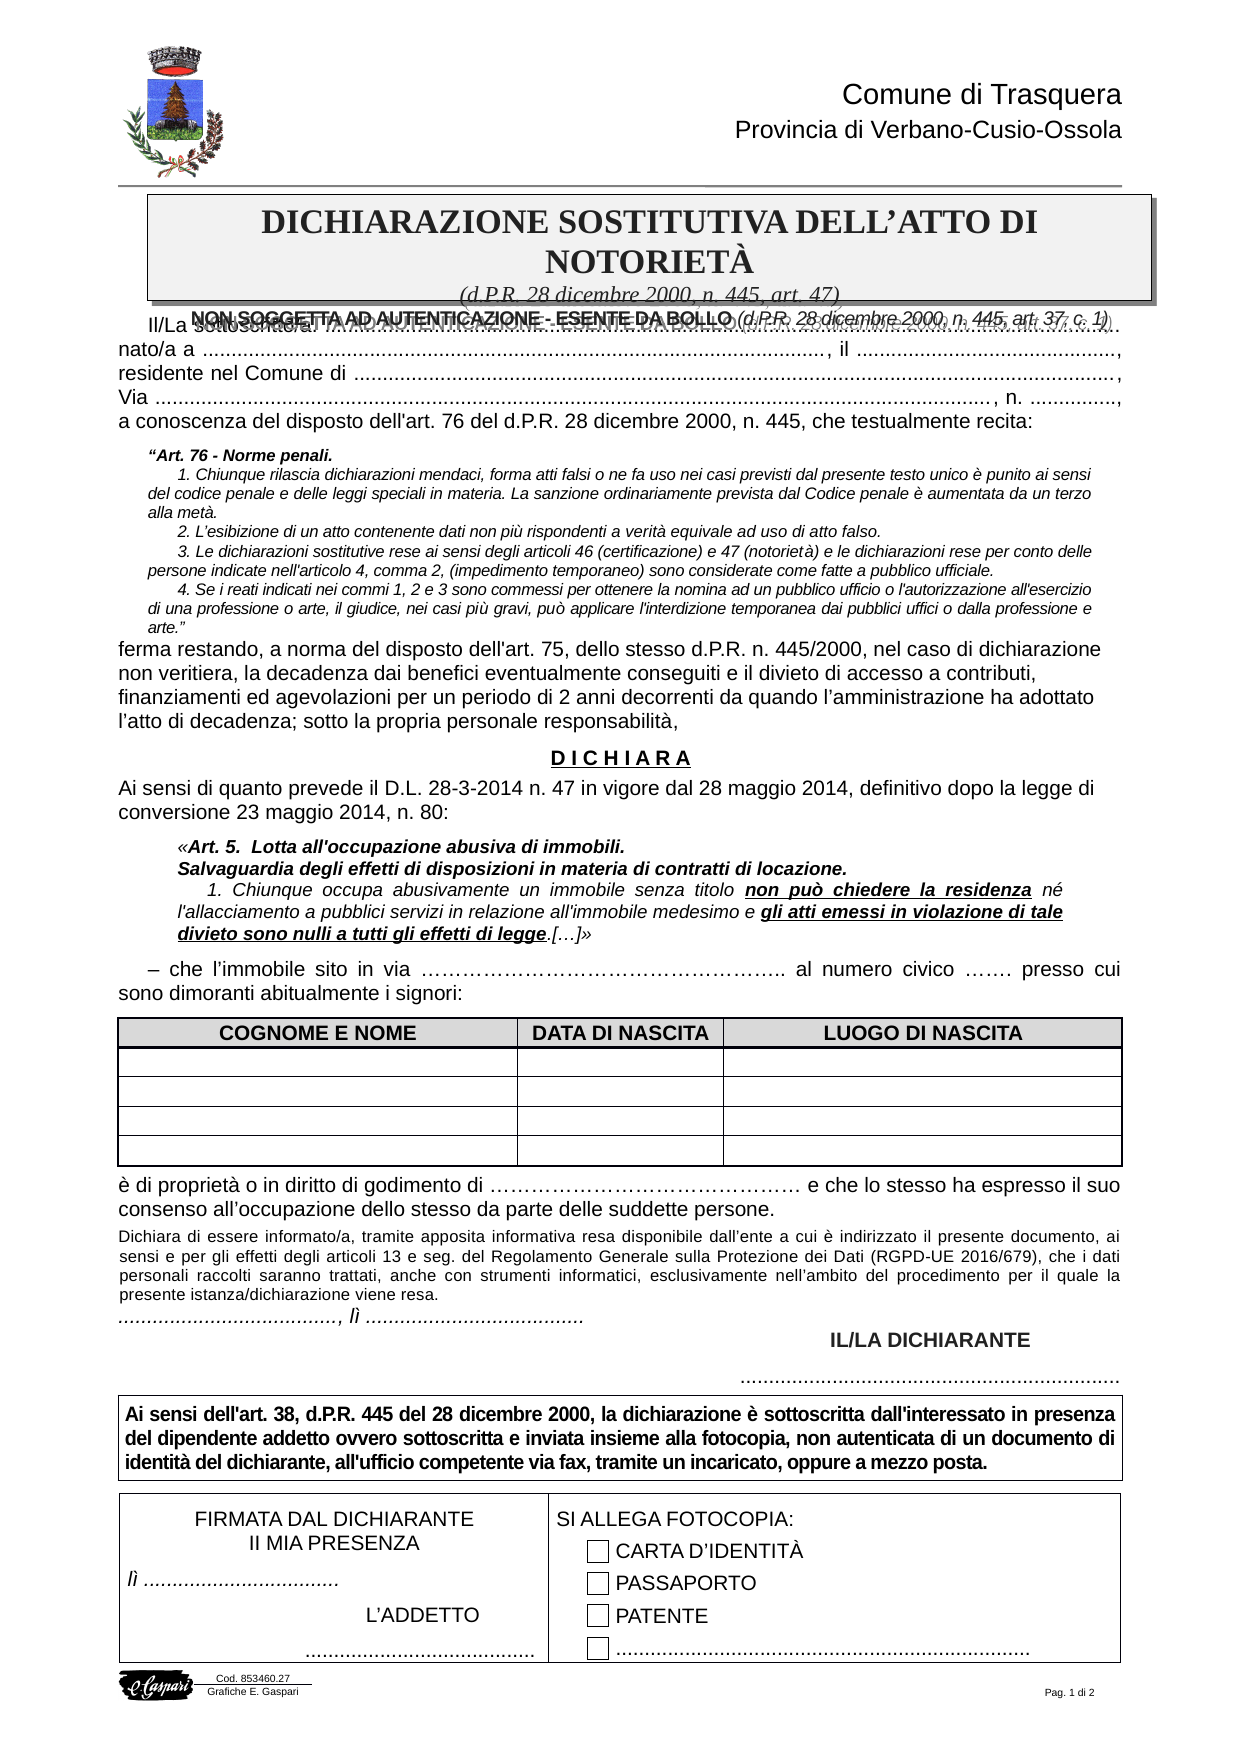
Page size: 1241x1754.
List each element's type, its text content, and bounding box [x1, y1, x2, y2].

text 1. Chiunque rilascia dichiarazioni mendaci, forma atti falsi o ne fa uso nei casi previsti dal presente testo unico è punito ai sensi del codice penale e delle leggi speciali in materia. La sanzione ordinariamente prevista dal Codice penale è aumentata da un terzo alla metà. [148, 465, 1093, 522]
table_header FIRMATA DAL DICHIARANTE II MIA PRESENZA lì .................................. L’ADDETTO ........................................ [120, 1494, 548, 1662]
table_cell [724, 1107, 1121, 1135]
picture [118, 1669, 194, 1701]
table_header LUOGO DI NASCITA [724, 1019, 1121, 1046]
text ......................................, lì ...................................... [118, 1304, 1122, 1328]
table_cell [119, 1077, 517, 1106]
text è di proprietà o in diritto di godimento di ……………………………………… e che lo stesso ha espresso il suo consenso all’occupazione dello stesso da parte delle suddette persone. [118, 1173, 1122, 1221]
table_header COGNOME E NOME [119, 1019, 517, 1046]
text Provincia di Verbano-Cusio-Ossola [224, 115, 1122, 144]
table_cell [724, 1077, 1121, 1106]
table_cell [518, 1136, 723, 1165]
table_cell [119, 1136, 517, 1165]
text D I C H I A R A [119, 746, 1122, 769]
table_cell [724, 1136, 1121, 1165]
text “Art. 76 - Norme penali. [148, 446, 1093, 465]
table_header SI ALLEGA FOTOCOPIA: CARTA D’IDENTITÀ PASSAPORTO PATENTE ........................................................................ [549, 1494, 1120, 1662]
table_cell [518, 1077, 723, 1106]
text «Art. 5. Lotta all'occupazione abusiva di immobili. [177, 836, 1063, 858]
text Dichiara di essere informato/a, tramite apposita informativa resa disponibile dall’ente a cui è indirizzato il presente documento, ai sensi e per gli effetti degli articoli 13 e seg. del Regolamento Generale sulla Protezione dei Dati (RGPD-UE 2016/679), che i dati personali raccolti saranno trattati, anche con strumenti informatici, esclusivamente nell’ambito del procedimento per il quale la presente istanza/dichiarazione viene resa. [118, 1227, 1122, 1304]
table_cell [119, 1107, 517, 1135]
text Salvaguardia degli effetti di disposizioni in materia di contratti di locazione. [177, 858, 1063, 879]
text Comune di Trasquera [224, 77, 1122, 110]
table_header DATA DI NASCITA [518, 1019, 723, 1046]
text Ai sensi di quanto prevede il D.L. 28-3-2014 n. 47 in vigore dal 28 maggio 2014, definitivo dopo la legge di conversione 23 maggio 2014, n. 80: [118, 776, 1122, 824]
table_cell [724, 1049, 1121, 1076]
text IL/LA DICHIARANTE [738, 1328, 1122, 1352]
text ferma restando, a norma del disposto dell'art. 75, dello stesso d.P.R. n. 445/2000, nel caso di dichiarazione non veritiera, la decadenza dai benefici eventualmente conseguiti e il divieto di accesso a contributi, finanziamenti ed agevolazioni per un periodo di 2 anni decorrenti da quando l’amministrazione ha adottato l’atto di decadenza; sotto la propria personale responsabilità, [118, 637, 1122, 733]
table_cell [518, 1049, 723, 1076]
text 3. Le dichiarazioni sostitutive rese ai sensi degli articoli 46 (certificazione) e 47 (notorietà) e le dichiarazioni rese per conto delle persone indicate nell'articolo 4, comma 2, (impedimento temporaneo) sono considerate come fatte a pubblico ufficiale. [148, 541, 1093, 580]
text – che l’immobile sito in via …………………………………………….. al numero civico ……. presso cui sono dimoranti abitualmente i signori: [118, 956, 1122, 1004]
table_cell [518, 1107, 723, 1135]
text Il/La sottoscritto/a. .......................................................................................................................................... nato/a a ............................................................................................................, il ............................................., residente nel Comune di ...................................................................................................................................., Via ................................................................................................................................................., n. ..............., a conoscenza del disposto dell'art. 76 del d.P.R. 28 dicembre 2000, n. 445, che testualmente recita: [118, 313, 1122, 433]
text 4. Se i reati indicati nei commi 1, 2 e 3 sono commessi per ottenere la nomina ad un pubblico ufficio o l'autorizzazione all'esercizio di una professione o arte, il giudice, nei casi più gravi, può applicare l'interdizione temporanea dai pubblici uffici o dalla professione e arte.” [148, 580, 1093, 637]
table_header Ai sensi dell'art. 38, d.P.R. 445 del 28 dicembre 2000, la dichiarazione è sottoscritta dall'interessato in presenza del dipendente addetto ovvero sottoscritta e inviata insieme alla fotocopia, non autenticata di un documento di identità del dichiarante, all'ufficio competente via fax, tramite un incaricato, oppure a mezzo posta. [119, 1396, 1122, 1480]
picture [122, 46, 224, 178]
text .................................................................. [738, 1364, 1122, 1388]
text 2. L’esibizione di un atto contenente dati non più rispondenti a verità equivale ad uso di atto falso. [148, 522, 1093, 541]
table_cell [119, 1049, 517, 1076]
list 1. Chiunque occupa abusivamente un immobile senza titolo non può chiedere la residenza né l'allacciamento a pubblici servizi in relazione all'immobile medesimo e gli atti emessi in violazione di tale divieto sono nulli a tutti gli effetti di legge.[…]» [177, 879, 1063, 944]
